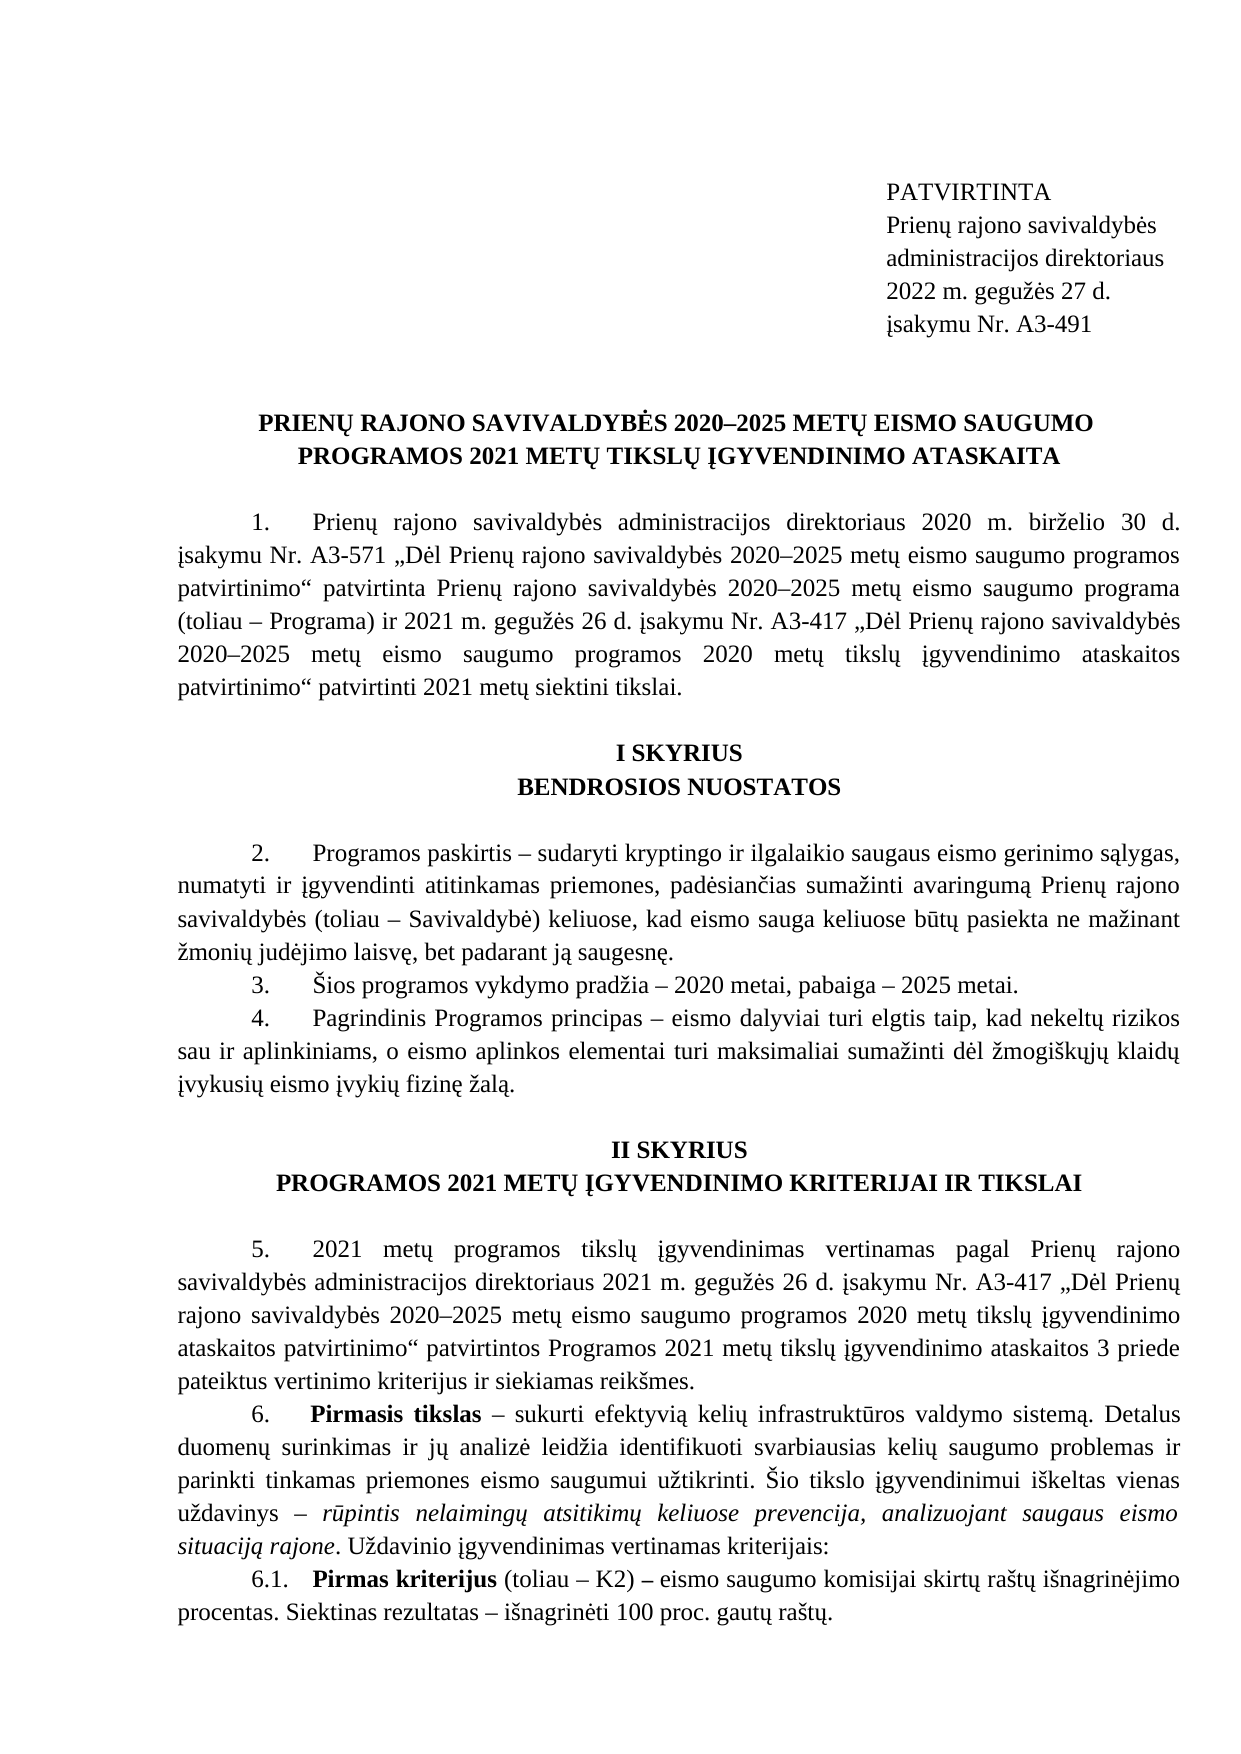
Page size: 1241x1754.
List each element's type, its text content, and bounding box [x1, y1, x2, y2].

text 6. Pirmasis tikslas – sukurti efektyvią kelių infrastruktūros valdymo sistemą. Detalus duomenų surinkimas ir jų analizė leidžia identifikuoti svarbiausias kelių saugumo problemas ir parinkti tinkamas priemones eismo saugumui užtikrinti. Šio tikslo įgyvendinimui iškeltas vienas uždavinys – rūpintis nelaimingų atsitikimų keliuose prevencija, analizuojant saugaus eismo situaciją rajone. Uždavinio įgyvendinimas vertinamas kriterijais: [177, 1399, 1181, 1560]
text 2022 m. gegužės 27 d. [177, 276, 1181, 305]
text II SKYRIUS [177, 1135, 1181, 1163]
text įsakymu Nr. A3-491 [177, 309, 1181, 338]
text BENDROSIOS NUOSTATOS [177, 772, 1181, 800]
text Prienų rajono savivaldybės [177, 210, 1181, 239]
text 6.1. Pirmas kriterijus (toliau – K2) – eismo saugumo komisijai skirtų raštų išnagrinėjimo procentas. Siektinas rezultatas – išnagrinėti 100 proc. gautų raštų. [177, 1564, 1181, 1626]
text 3. Šios programos vykdymo pradžia – 2020 metai, pabaiga – 2025 metai. [177, 970, 1181, 998]
text administracijos direktoriaus [177, 243, 1181, 272]
text 1. Prienų rajono savivaldybės administracijos direktoriaus 2020 m. birželio 30 d. įsakymu Nr. A3-571 „Dėl Prienų rajono savivaldybės 2020–2025 metų eismo saugumo programos patvirtinimo“ patvirtinta Prienų rajono savivaldybės 2020–2025 metų eismo saugumo programa (toliau – Programa) ir 2021 m. gegužės 26 d. įsakymu Nr. A3-417 „Dėl Prienų rajono savivaldybės 2020–2025 metų eismo saugumo programos 2020 metų tikslų įgyvendinimo ataskaitos patvirtinimo“ patvirtinti 2021 metų siektini tikslai. [177, 507, 1181, 701]
text PATVIRTINTA [177, 177, 1181, 206]
text 5. 2021 metų programos tikslų įgyvendinimas vertinamas pagal Prienų rajono savivaldybės administracijos direktoriaus 2021 m. gegužės 26 d. įsakymu Nr. A3-417 „Dėl Prienų rajono savivaldybės 2020–2025 metų eismo saugumo programos 2020 metų tikslų įgyvendinimo ataskaitos patvirtinimo“ patvirtintos Programos 2021 metų tikslų įgyvendinimo ataskaitos 3 priede pateiktus vertinimo kriterijus ir siekiamas reikšmes. [177, 1234, 1181, 1395]
text 2. Programos paskirtis – sudaryti kryptingo ir ilgalaikio saugaus eismo gerinimo sąlygas, numatyti ir įgyvendinti atitinkamas priemones, padėsiančias sumažinti avaringumą Prienų rajono savivaldybės (toliau – Savivaldybė) keliuose, kad eismo sauga keliuose būtų pasiekta ne mažinant žmonių judėjimo laisvę, bet padarant ją saugesnę. [177, 838, 1181, 965]
text PROGRAMOS 2021 METŲ TIKSLŲ ĮGYVENDINIMO ATASKAITA [177, 441, 1181, 470]
text PRIENŲ RAJONO SAVIVALDYBĖS 2020–2025 METŲ EISMO SAUGUMO [177, 408, 1181, 437]
text I SKYRIUS [177, 738, 1181, 767]
text 4. Pagrindinis Programos principas – eismo dalyviai turi elgtis taip, kad nekeltų rizikos sau ir aplinkiniams, o eismo aplinkos elementai turi maksimaliai sumažinti dėl žmogiškųjų klaidų įvykusių eismo įvykių fizinę žalą. [177, 1003, 1181, 1097]
text PROGRAMOS 2021 METŲ ĮGYVENDINIMO KRITERIJAI IR TIKSLAI [177, 1168, 1181, 1197]
